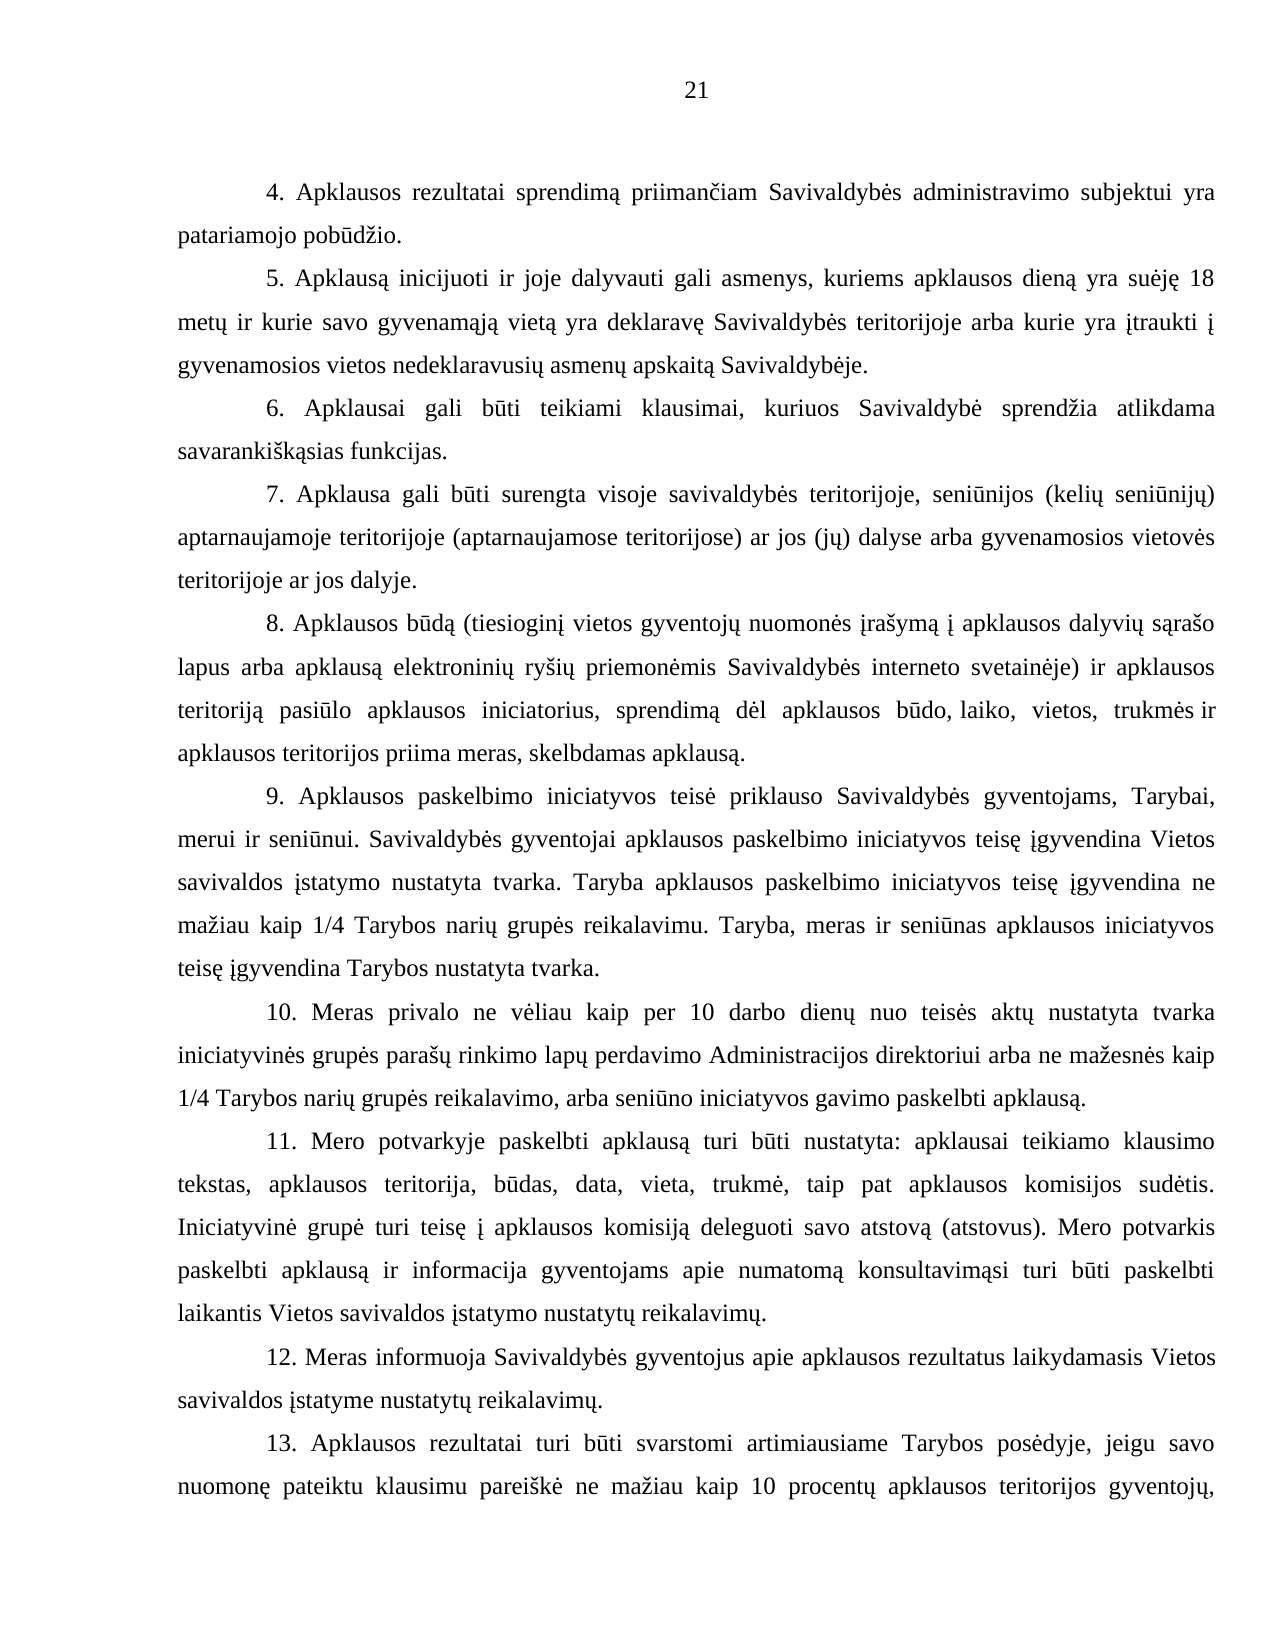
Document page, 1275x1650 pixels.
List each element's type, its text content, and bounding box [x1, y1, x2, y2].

text 12. Meras informuoja Savivaldybės gyventojus apie apklausos rezultatus laikydamasis Vietos savivaldos įstatyme nustatytų reikalavimų. [177, 1342, 1216, 1413]
text 11. Mero potvarkyje paskelbti apklausą turi būti nustatyta: apklausai teikiamo klausimo tekstas, apklausos teritorija, būdas, data, vieta, trukmė, taip pat apklausos komisijos sudėtis. Iniciatyvinė grupė turi teisę į apklausos komisiją deleguoti savo atstovą (atstovus). Mero potvarkis paskelbti apklausą ir informacija gyventojams apie numatomą konsultavimąsi turi būti paskelbti laikantis Vietos savivaldos įstatymo nustatytų reikalavimų. [177, 1126, 1216, 1327]
text 7. Apklausa gali būti surengta visoje savivaldybės teritorijoje, seniūnijos (kelių seniūnijų) aptarnaujamoje teritorijoje (aptarnaujamose teritorijose) ar jos (jų) dalyse arba gyvenamosios vietovės teritorijoje ar jos dalyje. [177, 479, 1216, 594]
text 10. Meras privalo ne vėliau kaip per 10 darbo dienų nuo teisės aktų nustatyta tvarka iniciatyvinės grupės parašų rinkimo lapų perdavimo Administracijos direktoriui arba ne mažesnės kaip 1/4 Tarybos narių grupės reikalavimo, arba seniūno iniciatyvos gavimo paskelbti apklausą. [177, 997, 1216, 1112]
text 13. Apklausos rezultatai turi būti svarstomi artimiausiame Tarybos posėdyje, jeigu savo nuomonę pateiktu klausimu pareiškė ne mažiau kaip 10 procentų apklausos teritorijos gyventojų, [177, 1428, 1216, 1500]
text 9. Apklausos paskelbimo iniciatyvos teisė priklauso Savivaldybės gyventojams, Tarybai, merui ir seniūnui. Savivaldybės gyventojai apklausos paskelbimo iniciatyvos teisę įgyvendina Vietos savivaldos įstatymo nustatyta tvarka. Taryba apklausos paskelbimo iniciatyvos teisę įgyvendina ne mažiau kaip 1/4 Tarybos narių grupės reikalavimu. Taryba, meras ir seniūnas apklausos iniciatyvos teisę įgyvendina Tarybos nustatyta tvarka. [177, 781, 1216, 982]
text 5. Apklausą inicijuoti ir joje dalyvauti gali asmenys, kuriems apklausos dieną yra suėję 18 metų ir kurie savo gyvenamąją vietą yra deklaravę Savivaldybės teritorijoje arba kurie yra įtraukti į gyvenamosios vietos nedeklaravusių asmenų apskaitą Savivaldybėje. [177, 263, 1216, 378]
text 8. Apklausos būdą (tiesioginį vietos gyventojų nuomonės įrašymą į apklausos dalyvių sąrašo lapus arba apklausą elektroninių ryšių priemonėmis Savivaldybės interneto svetainėje) ir apklausos teritoriją pasiūlo apklausos iniciatorius, sprendimą dėl apklausos būdo, laiko, vietos, trukmės ir apklausos teritorijos priima meras, skelbdamas apklausą. [177, 608, 1216, 767]
text 6. Apklausai gali būti teikiami klausimai, kuriuos Savivaldybė sprendžia atlikdama savarankiškąsias funkcijas. [177, 393, 1216, 465]
text 4. Apklausos rezultatai sprendimą priimančiam Savivaldybės administravimo subjektui yra patariamojo pobūdžio. [177, 177, 1216, 249]
